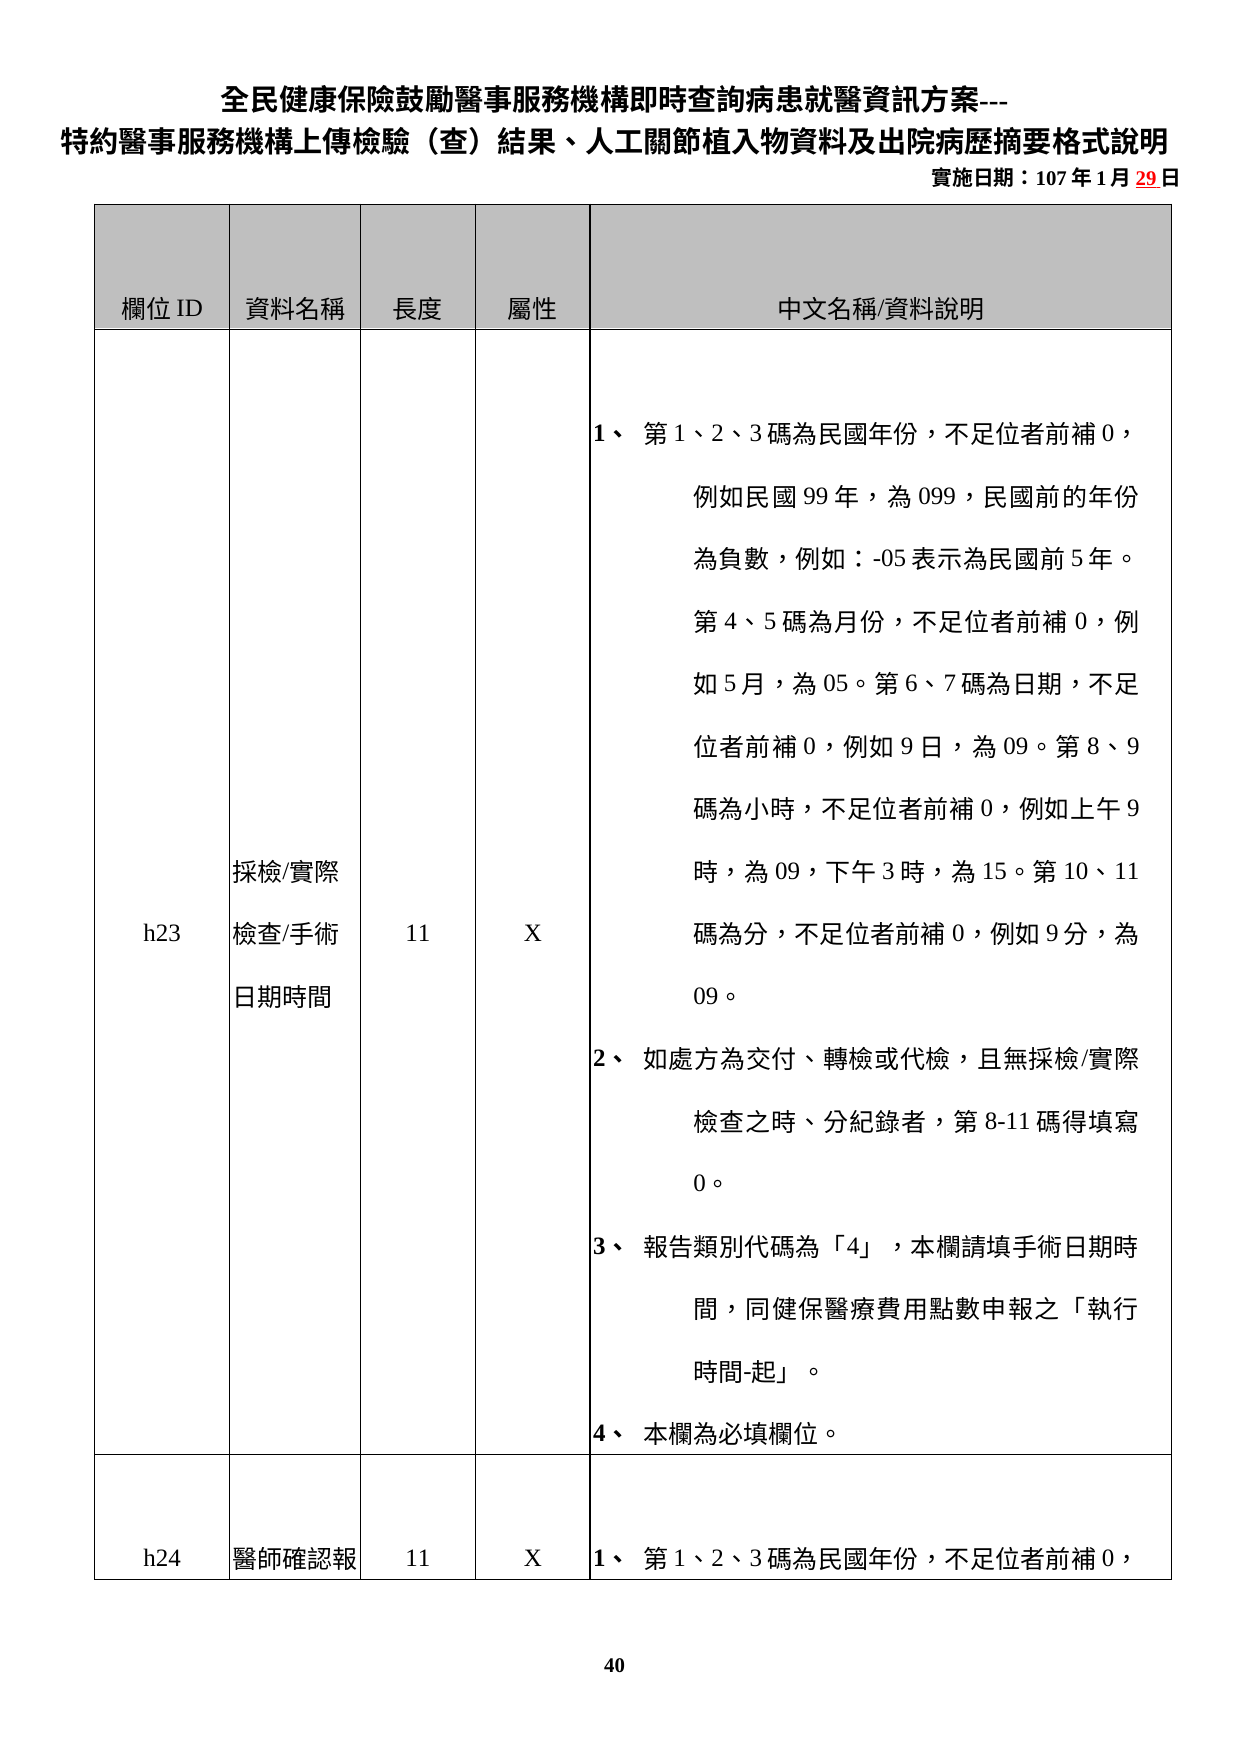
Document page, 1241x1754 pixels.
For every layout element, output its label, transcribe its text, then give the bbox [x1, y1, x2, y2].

table_header 中文名稱/資料說明 [591, 205, 1171, 328]
table_cell 醫師確認報 [230, 1455, 360, 1578]
table_cell 11 [361, 1455, 475, 1578]
table_cell h23 [95, 330, 229, 1453]
table_cell X [476, 330, 589, 1453]
table_header 資料名稱 [230, 205, 360, 328]
table_cell 第1、2、3碼為民國年份，不足位者前補0， [591, 1455, 1171, 1578]
table_header 長度 [361, 205, 475, 328]
table_header 屬性 [476, 205, 589, 328]
table_cell 採檢/實際檢查/手術日期時間 [230, 330, 360, 1453]
table_cell X [476, 1455, 589, 1578]
table_cell 第1、2、3碼為民國年份，不足位者前補0，例如民國99年，為099，民國前的年份為負數，例如：-05表示為民國前5年。第4、5碼為月份，不足位者前補0，例如5月，為05。第6、7碼為日期，不足位者前補0，例如9日，為09。第8、9碼為小時，不足位者前補0，例如上午9時，為09，下午3時，為15。第10、11碼為分，不足位者前補0，例如9分，為09。 如處方為交付、轉檢或代檢，且無採檢/實際檢查之時、分紀錄者，第8-11碼得填寫0。 報告類別代碼為「4」，本欄請填手術日期時間，同健保醫療費用點數申報之「執行時間-起」。 本欄為必填欄位。 [591, 330, 1171, 1453]
table_header 欄位ID [95, 205, 229, 328]
table_cell h24 [95, 1455, 229, 1578]
table_cell 11 [361, 330, 475, 1453]
